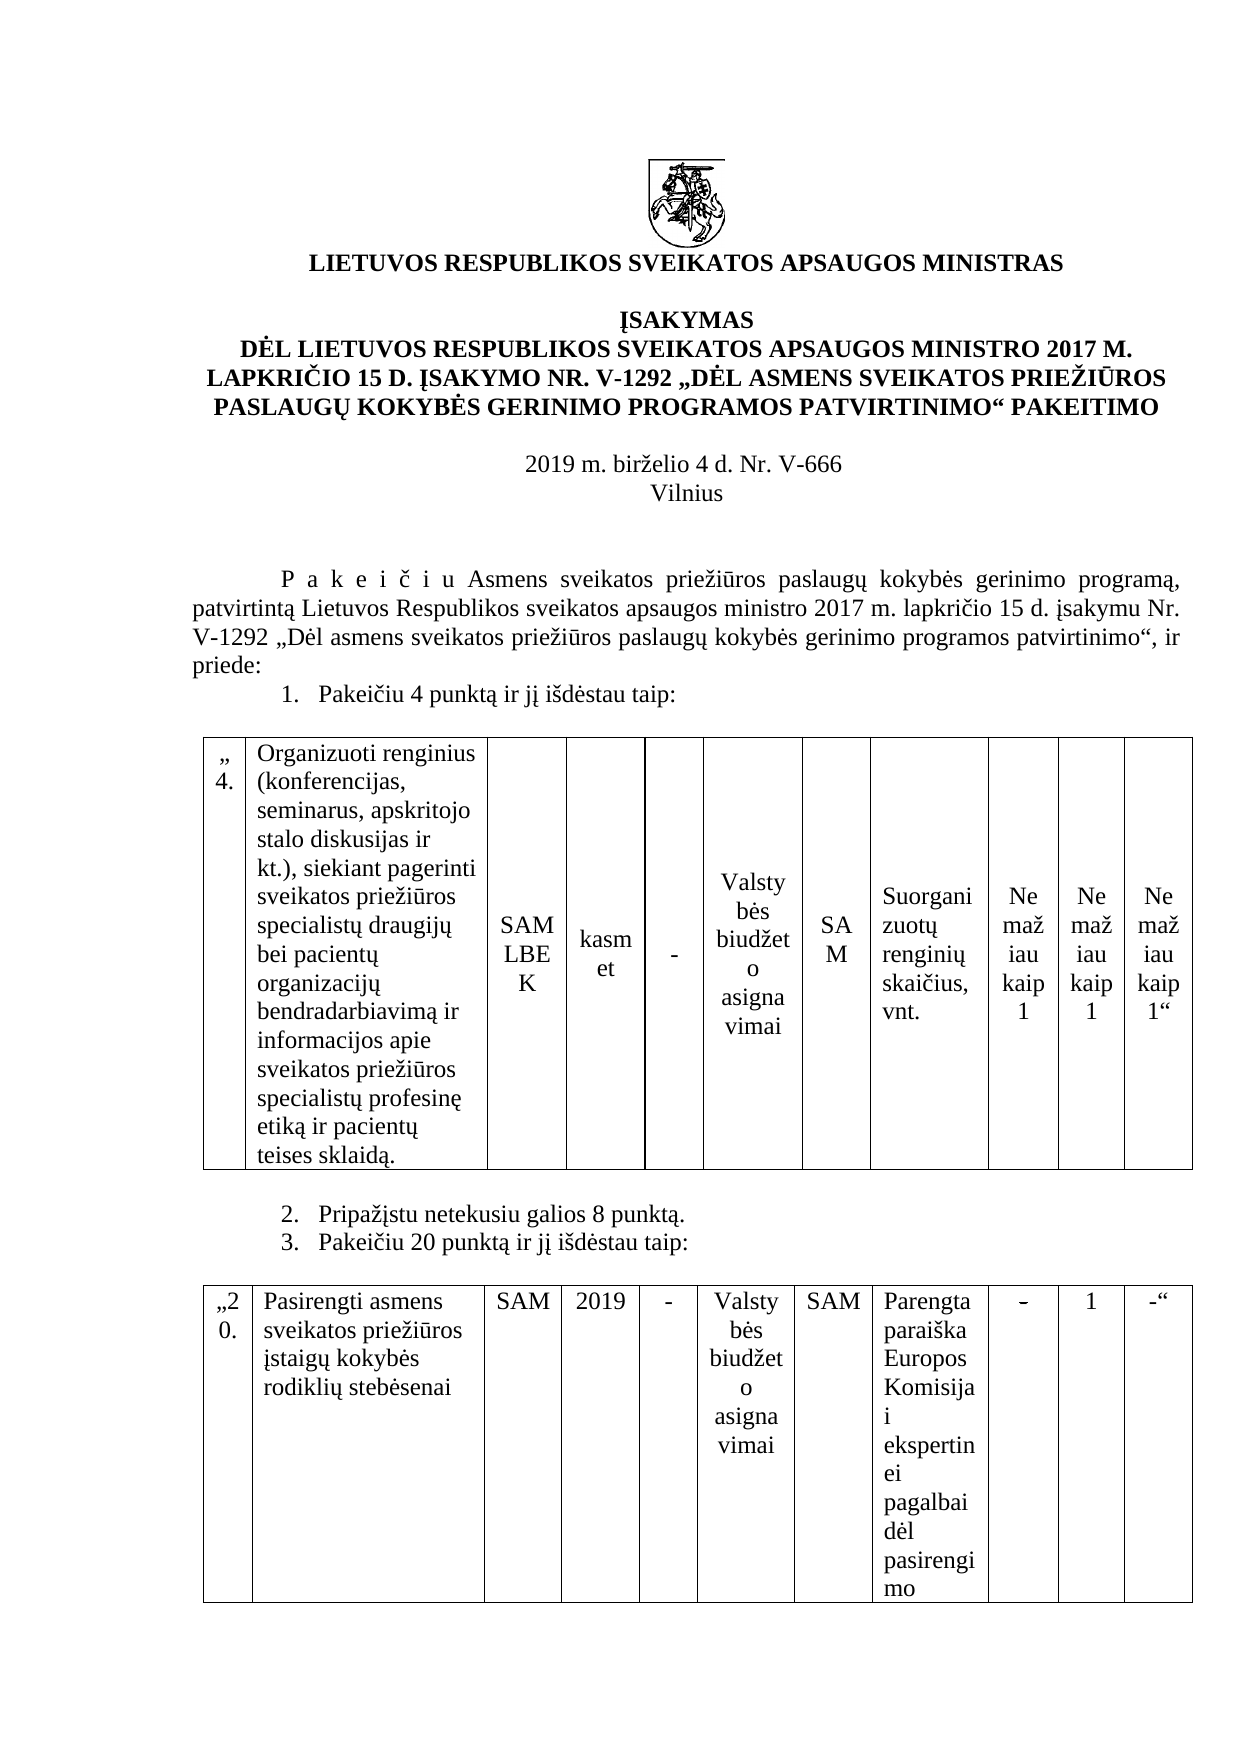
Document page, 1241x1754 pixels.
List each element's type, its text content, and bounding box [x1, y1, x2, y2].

text LIETUVOS RESPUBLIKOS SVEIKATOS APSAUGOS MINISTRAS [192, 248, 1181, 277]
text 1. Pakeičiu 4 punktą ir jį išdėstau taip: [281, 679, 1181, 708]
table_header - [989, 1286, 1058, 1602]
table_header SAM [485, 1286, 561, 1602]
table_header SAM [803, 738, 870, 1169]
table_header kasmet [567, 738, 644, 1169]
text ĮSAKYMAS [192, 305, 1181, 334]
text 2019 m. birželio 4 d. Nr. V-666 [192, 449, 1181, 478]
text Vilnius [192, 478, 1181, 507]
table_header 1 [1059, 1286, 1124, 1602]
table_header 2019 [562, 1286, 639, 1602]
table_header Ne mažiau kaip 1 [989, 738, 1058, 1169]
table_header Organizuoti renginius (konferencijas, seminarus, apskritojo stalo diskusijas ir kt.), siekiant pagerinti sveikatos priežiūros specialistų draugijų bei pacientų organizacijų bendradarbiavimą ir informacijos apie sveikatos priežiūros specialistų profesinę etiką ir pacientų teises sklaidą. [246, 738, 487, 1169]
table_header Valstybės biudžeto asignavimai [704, 738, 802, 1169]
table_header Ne mažiau kaip 1“ [1125, 738, 1192, 1169]
text DĖL LIETUVOS RESPUBLIKOS SVEIKATOS APSAUGOS MINISTRO 2017 M. LAPKRIČIO 15 D. ĮSAKYMO NR. V-1292 „DĖL ASMENS SVEIKATOS PRIEŽIŪROS PASLAUGŲ KOKYBĖS GERINIMO PROGRAMOS PATVIRTINIMO“ PAKEITIMO [192, 334, 1181, 420]
text P a k e i č i u Asmens sveikatos priežiūros paslaugų kokybės gerinimo programą, patvirtintą Lietuvos Respublikos sveikatos apsaugos ministro 2017 m. lapkričio 15 d. įsakymu Nr. V-1292 „Dėl asmens sveikatos priežiūros paslaugų kokybės gerinimo programos patvirtinimo“, ir priede: [192, 564, 1181, 679]
table_header Suorganizuotų renginių skaičius, vnt. [871, 738, 988, 1169]
text 2. Pripažįstu netekusiu galios 8 punktą. [281, 1199, 1181, 1227]
table_header - [640, 1286, 697, 1602]
table_header SAM [795, 1286, 872, 1602]
table_header Pasirengti asmens sveikatos priežiūros įstaigų kokybės rodiklių stebėsenai [253, 1286, 484, 1602]
table_header SAM LBEK [488, 738, 566, 1169]
table_header „20. [204, 1286, 252, 1602]
table_header Valstybės biudžeto asignavimai [698, 1286, 794, 1602]
table_header Ne mažiau kaip 1 [1059, 738, 1124, 1169]
table_header - [646, 738, 703, 1169]
table_header -“ [1125, 1286, 1192, 1602]
text 3. Pakeičiu 20 punktą ir jį išdėstau taip: [281, 1227, 1181, 1256]
table_header Parengta paraiška Europos Komisijai ekspertinei pagalbai dėl pasirengimo [873, 1286, 988, 1602]
table_header „4. [204, 738, 245, 1169]
